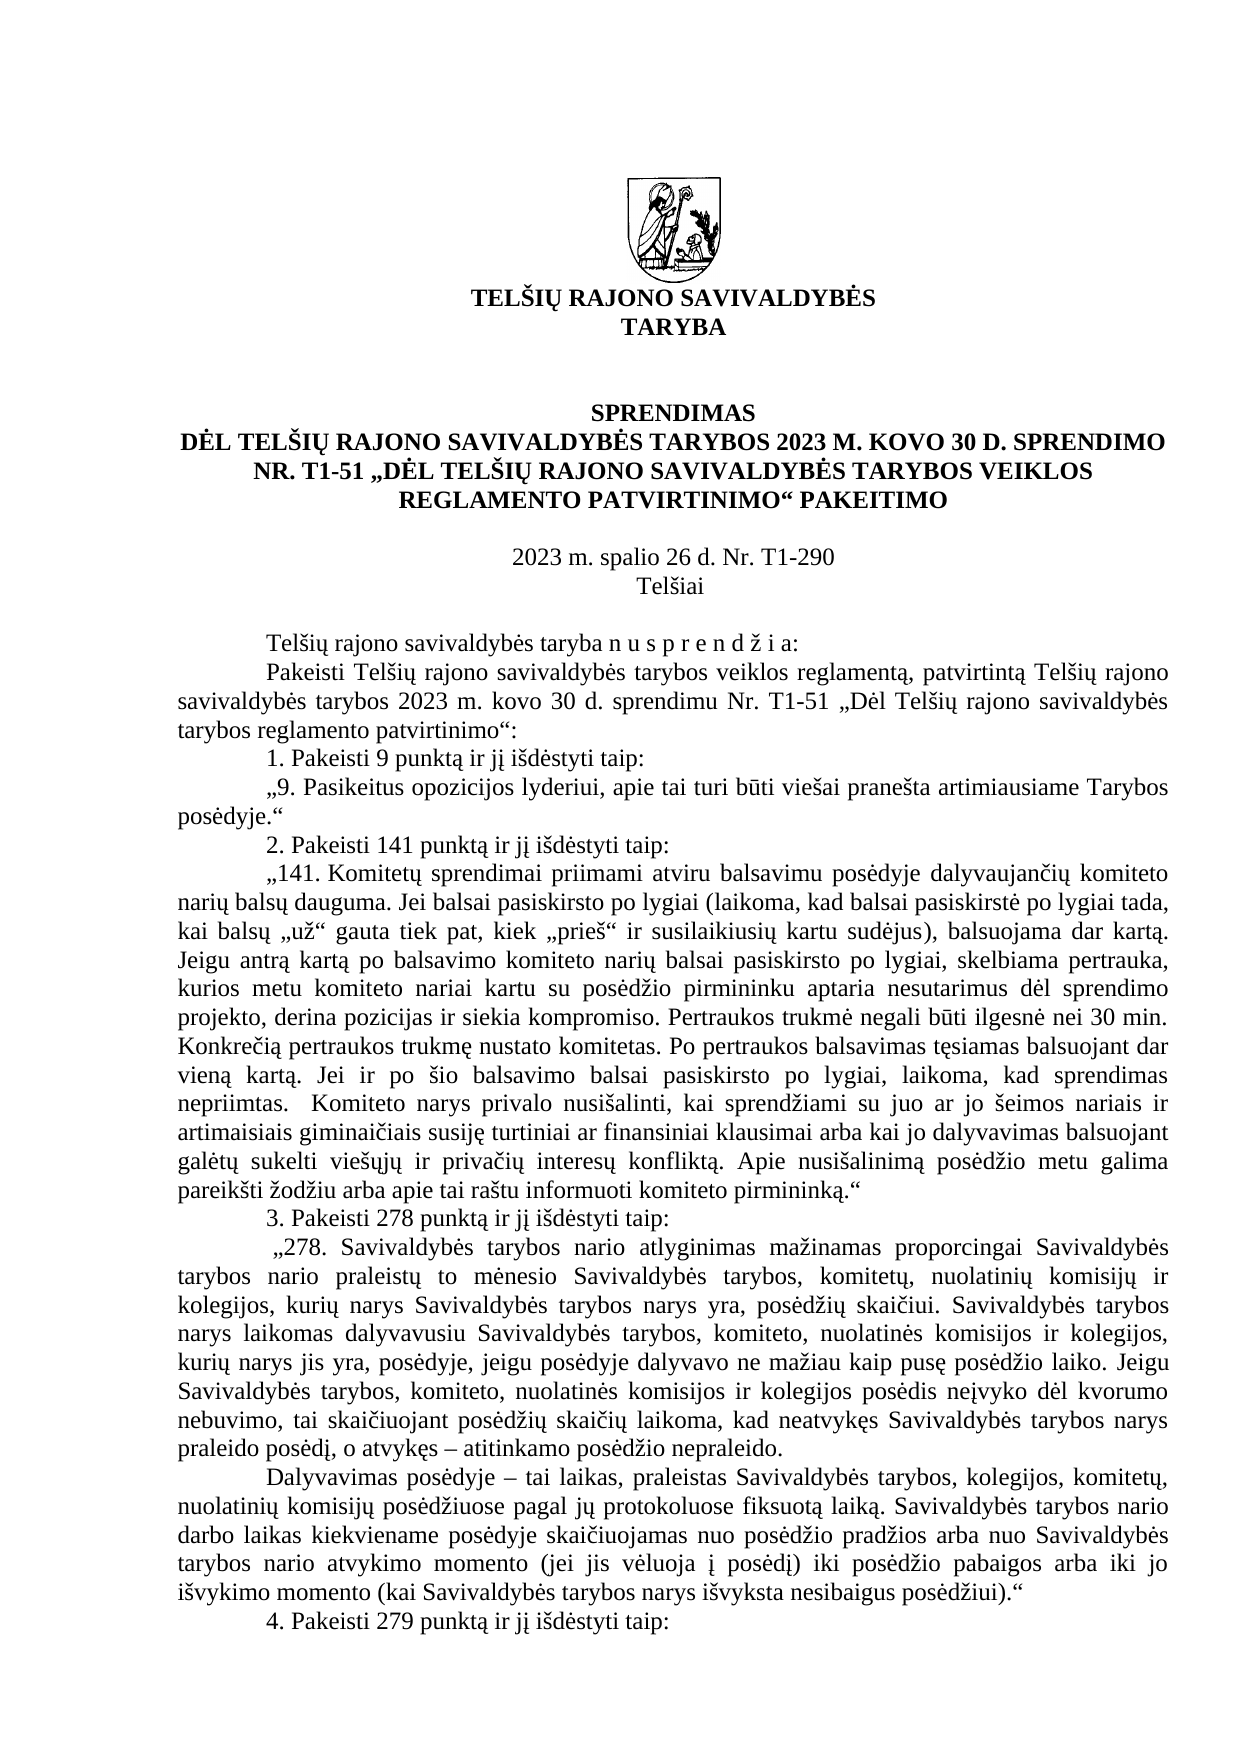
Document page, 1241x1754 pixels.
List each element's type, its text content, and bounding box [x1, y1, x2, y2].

text 3. Pakeisti 278 punktą ir jį išdėstyti taip: [177, 1203, 1169, 1232]
text TELŠIŲ RAJONO SAVIVALDYBĖS [177, 283, 1169, 312]
text 2023 m. spalio 26 d. Nr. T1-290 [177, 542, 1169, 571]
text Telšių rajono savivaldybės taryba n u s p r e n d ž i a: [177, 628, 1169, 657]
text Dalyvavimas posėdyje – tai laikas, praleistas Savivaldybės tarybos, kolegijos, komitetų, nuolatinių komisijų posėdžiuose pagal jų protokoluose fiksuotą laiką. Savivaldybės tarybos nario darbo laikas kiekviename posėdyje skaičiuojamas nuo posėdžio pradžios arba nuo Savivaldybės tarybos nario atvykimo momento (jei jis vėluoja į posėdį) iki posėdžio pabaigos arba iki jo išvykimo momento (kai Savivaldybės tarybos narys išvyksta nesibaigus posėdžiui).“ [177, 1462, 1169, 1606]
text 4. Pakeisti 279 punktą ir jį išdėstyti taip: [177, 1606, 1169, 1635]
text „278. Savivaldybės tarybos nario atlyginimas mažinamas proporcingai Savivaldybės tarybos nario praleistų to mėnesio Savivaldybės tarybos, komitetų, nuolatinių komisijų ir kolegijos, kurių narys Savivaldybės tarybos narys yra, posėdžių skaičiui. Savivaldybės tarybos narys laikomas dalyvavusiu Savivaldybės tarybos, komiteto, nuolatinės komisijos ir kolegijos, kurių narys jis yra, posėdyje, jeigu posėdyje dalyvavo ne mažiau kaip pusę posėdžio laiko. Jeigu Savivaldybės tarybos, komiteto, nuolatinės komisijos ir kolegijos posėdis neįvyko dėl kvorumo nebuvimo, tai skaičiuojant posėdžių skaičių laikoma, kad neatvykęs Savivaldybės tarybos narys praleido posėdį, o atvykęs – atitinkamo posėdžio nepraleido. [177, 1232, 1169, 1462]
text 2. Pakeisti 141 punktą ir jį išdėstyti taip: [177, 830, 1169, 858]
text „141. Komitetų sprendimai priimami atviru balsavimu posėdyje dalyvaujančių komiteto narių balsų dauguma. Jei balsai pasiskirsto po lygiai (laikoma, kad balsai pasiskirstė po lygiai tada, kai balsų „už“ gauta tiek pat, kiek „prieš“ ir susilaikiusių kartu sudėjus), balsuojama dar kartą. Jeigu antrą kartą po balsavimo komiteto narių balsai pasiskirsto po lygiai, skelbiama pertrauka, kurios metu komiteto nariai kartu su posėdžio pirmininku aptaria nesutarimus dėl sprendimo projekto, derina pozicijas ir siekia kompromiso. Pertraukos trukmė negali būti ilgesnė nei 30 min. Konkrečią pertraukos trukmę nustato komitetas. Po pertraukos balsavimas tęsiamas balsuojant dar vieną kartą. Jei ir po šio balsavimo balsai pasiskirsto po lygiai, laikoma, kad sprendimas nepriimtas. Komiteto narys privalo nusišalinti, kai sprendžiami su juo ar jo šeimos nariais ir artimaisiais giminaičiais susiję turtiniai ar finansiniai klausimai arba kai jo dalyvavimas balsuojant galėtų sukelti viešųjų ir privačių interesų konfliktą. Apie nusišalinimą posėdžio metu galima pareikšti žodžiu arba apie tai raštu informuoti komiteto pirmininką.“ [177, 858, 1169, 1203]
text Pakeisti Telšių rajono savivaldybės tarybos veiklos reglamentą, patvirtintą Telšių rajono savivaldybės tarybos 2023 m. kovo 30 d. sprendimu Nr. T1-51 „Dėl Telšių rajono savivaldybės tarybos reglamento patvirtinimo“: [177, 657, 1169, 743]
text SPRENDIMAS [177, 398, 1169, 427]
text „9. Pasikeitus opozicijos lyderiui, apie tai turi būti viešai pranešta artimiausiame Tarybos posėdyje.“ [177, 772, 1169, 830]
text 1. Pakeisti 9 punktą ir jį išdėstyti taip: [177, 743, 1169, 772]
text TARYBA [177, 312, 1169, 341]
text Telšiai [177, 571, 1169, 600]
text DĖL TELŠIŲ RAJONO SAVIVALDYBĖS TARYBOS 2023 M. KOVO 30 D. SPRENDIMO NR. T1-51 „DĖL TELŠIŲ RAJONO SAVIVALDYBĖS TARYBOS VEIKLOS REGLAMENTO PATVIRTINIMO“ PAKEITIMO [177, 427, 1169, 513]
